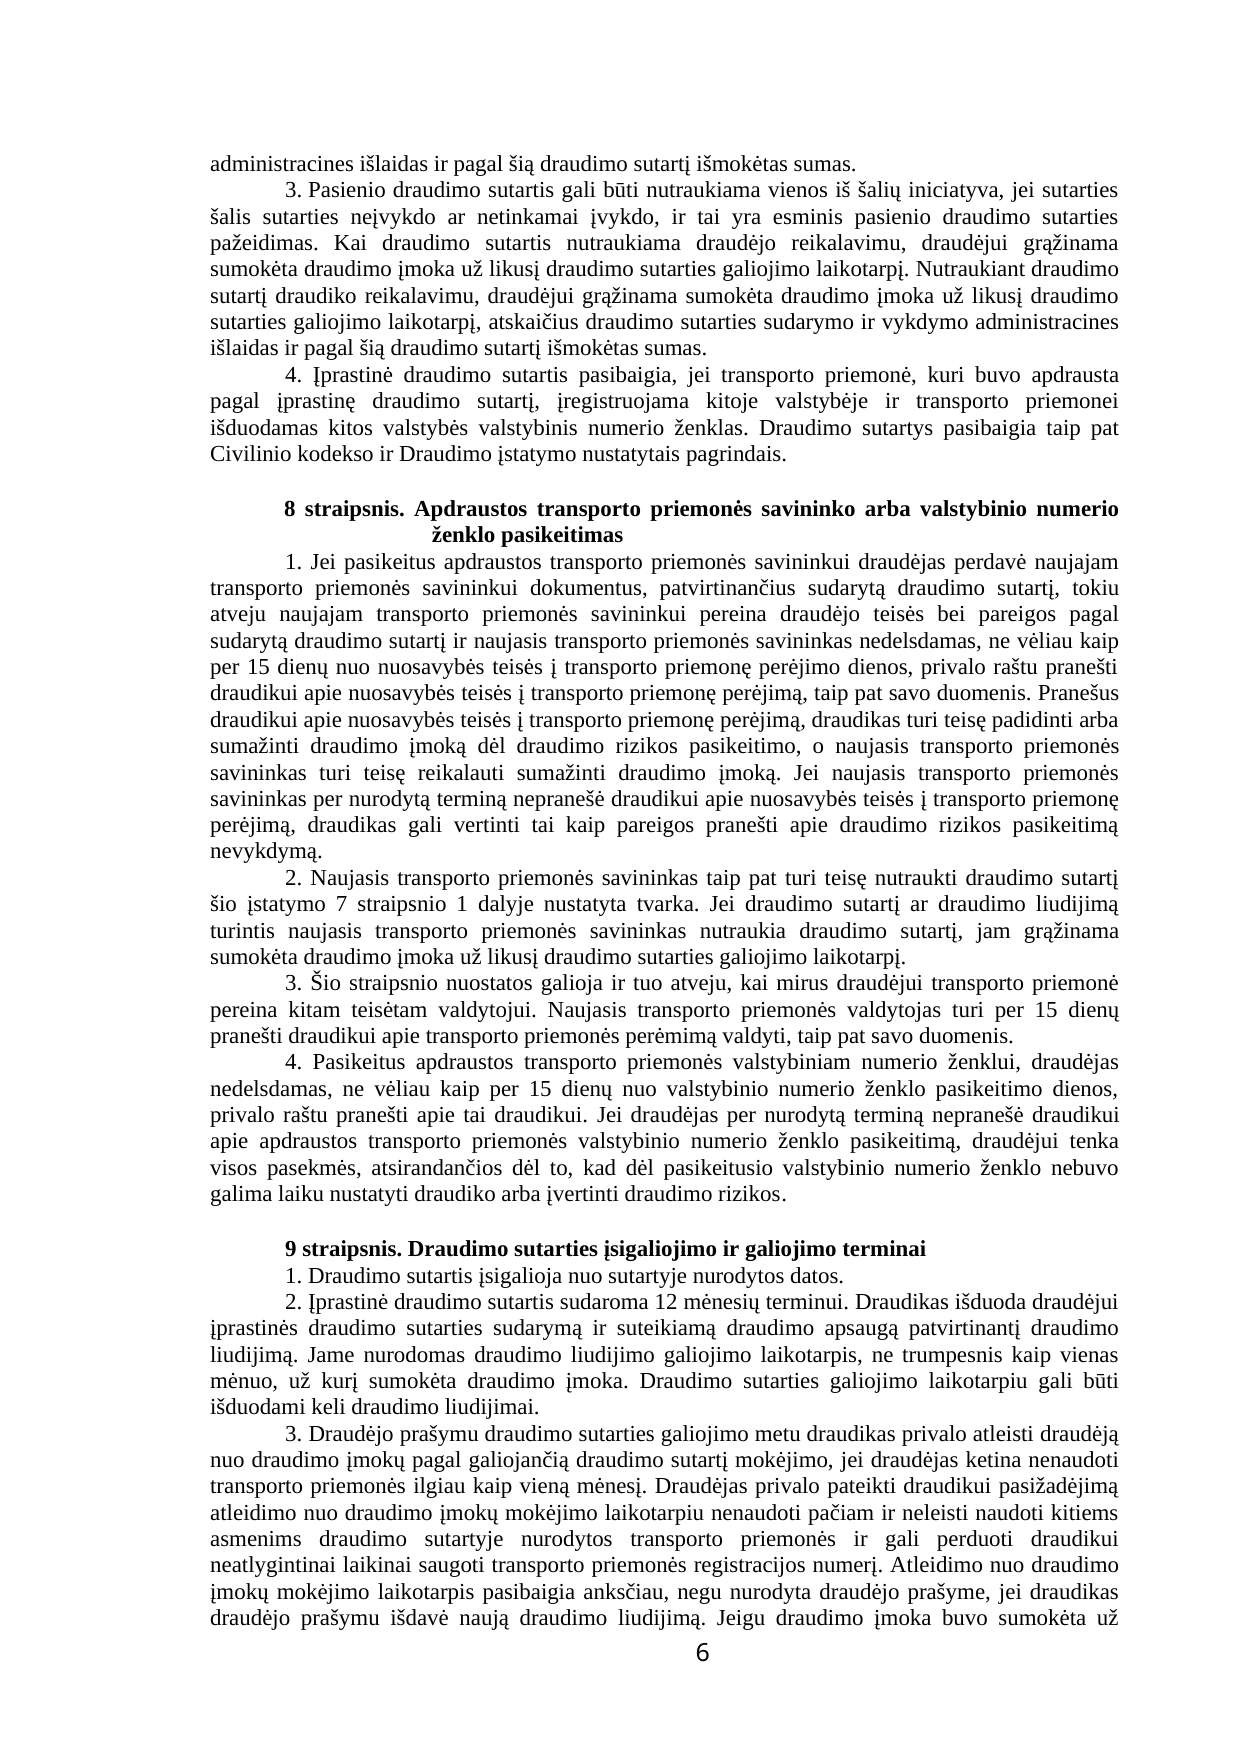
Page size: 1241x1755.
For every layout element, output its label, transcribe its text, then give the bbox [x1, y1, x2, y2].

text 2. Naujasis transporto priemonės savininkas taip pat turi teisę nutraukti draudimo sutartį šio įstatymo 7 straipsnio 1 dalyje nustatyta tvarka. Jei draudimo sutartį ar draudimo liudijimą turintis naujasis transporto priemonės savininkas nutraukia draudimo sutartį, jam grąžinama sumokėta draudimo įmoka už likusį draudimo sutarties galiojimo laikotarpį. [210, 864, 1120, 969]
text 4. Įprastinė draudimo sutartis pasibaigia, jei transporto priemonė, kuri buvo apdrausta pagal įprastinę draudimo sutartį, įregistruojama kitoje valstybėje ir transporto priemonei išduodamas kitos valstybės valstybinis numerio ženklas. Draudimo sutartys pasibaigia taip pat Civilinio kodekso ir Draudimo įstatymo nustatytais pagrindais. [210, 361, 1120, 466]
text 3. Draudėjo prašymu draudimo sutarties galiojimo metu draudikas privalo atleisti draudėją nuo draudimo įmokų pagal galiojančią draudimo sutartį mokėjimo, jei draudėjas ketina nenaudoti transporto priemonės ilgiau kaip vieną mėnesį. Draudėjas privalo pateikti draudikui pasižadėjimą atleidimo nuo draudimo įmokų mokėjimo laikotarpiu nenaudoti pačiam ir neleisti naudoti kitiems asmenims draudimo sutartyje nurodytos transporto priemonės ir gali perduoti draudikui neatlygintinai laikinai saugoti transporto priemonės registracijos numerį. Atleidimo nuo draudimo įmokų mokėjimo laikotarpis pasibaigia anksčiau, negu nurodyta draudėjo prašyme, jei draudikas draudėjo prašymu išdavė naują draudimo liudijimą. Jeigu draudimo įmoka buvo sumokėta už [210, 1420, 1120, 1631]
text 3. Pasienio draudimo sutartis gali būti nutraukiama vienos iš šalių iniciatyva, jei sutarties šalis sutarties neįvykdo ar netinkamai įvykdo, ir tai yra esminis pasienio draudimo sutarties pažeidimas. Kai draudimo sutartis nutraukiama draudėjo reikalavimu, draudėjui grąžinama sumokėta draudimo įmoka už likusį draudimo sutarties galiojimo laikotarpį. Nutraukiant draudimo sutartį draudiko reikalavimu, draudėjui grąžinama sumokėta draudimo įmoka už likusį draudimo sutarties galiojimo laikotarpį, atskaičius draudimo sutarties sudarymo ir vykdymo administracines išlaidas ir pagal šią draudimo sutartį išmokėtas sumas. [210, 176, 1120, 361]
text 2. Įprastinė draudimo sutartis sudaroma 12 mėnesių terminui. Draudikas išduoda draudėjui įprastinės draudimo sutarties sudarymą ir suteikiamą draudimo apsaugą patvirtinantį draudimo liudijimą. Jame nurodomas draudimo liudijimo galiojimo laikotarpis, ne trumpesnis kaip vienas mėnuo, už kurį sumokėta draudimo įmoka. Draudimo sutarties galiojimo laikotarpiu gali būti išduodami keli draudimo liudijimai. [210, 1288, 1120, 1420]
text 3. Šio straipsnio nuostatos galioja ir tuo atveju, kai mirus draudėjui transporto priemonė pereina kitam teisėtam valdytojui. Naujasis transporto priemonės valdytojas turi per 15 dienų pranešti draudikui apie transporto priemonės perėmimą valdyti, taip pat savo duomenis. [210, 969, 1120, 1048]
text 9 straipsnis. Draudimo sutarties įsigaliojimo ir galiojimo terminai [210, 1235, 1120, 1262]
text 4. Pasikeitus apdraustos transporto priemonės valstybiniam numerio ženklui, draudėjas nedelsdamas, ne vėliau kaip per 15 dienų nuo valstybinio numerio ženklo pasikeitimo dienos, privalo raštu pranešti apie tai draudikui. Jei draudėjas per nurodytą terminą nepranešė draudikui apie apdraustos transporto priemonės valstybinio numerio ženklo pasikeitimą, draudėjui tenka visos pasekmės, atsirandančios dėl to, kad dėl pasikeitusio valstybinio numerio ženklo nebuvo galima laiku nustatyti draudiko arba įvertinti draudimo rizikos. [210, 1048, 1120, 1207]
text administracines išlaidas ir pagal šią draudimo sutartį išmokėtas sumas. [210, 150, 1120, 176]
text 8 straipsnis. Apdraustos transporto priemonės savininko arba valstybinio numerio ženklo pasikeitimas [284, 495, 1120, 548]
text 1. Jei pasikeitus apdraustos transporto priemonės savininkui draudėjas perdavė naujajam transporto priemonės savininkui dokumentus, patvirtinančius sudarytą draudimo sutartį, tokiu atveju naujajam transporto priemonės savininkui pereina draudėjo teisės bei pareigos pagal sudarytą draudimo sutartį ir naujasis transporto priemonės savininkas nedelsdamas, ne vėliau kaip per 15 dienų nuo nuosavybės teisės į transporto priemonę perėjimo dienos, privalo raštu pranešti draudikui apie nuosavybės teisės į transporto priemonę perėjimą, taip pat savo duomenis. Pranešus draudikui apie nuosavybės teisės į transporto priemonę perėjimą, draudikas turi teisę padidinti arba sumažinti draudimo įmoką dėl draudimo rizikos pasikeitimo, o naujasis transporto priemonės savininkas turi teisę reikalauti sumažinti draudimo įmoką. Jei naujasis transporto priemonės savininkas per nurodytą terminą nepranešė draudikui apie nuosavybės teisės į transporto priemonę perėjimą, draudikas gali vertinti tai kaip pareigos pranešti apie draudimo rizikos pasikeitimą nevykdymą. [210, 548, 1120, 864]
text 1. Draudimo sutartis įsigalioja nuo sutartyje nurodytos datos. [210, 1262, 1120, 1288]
